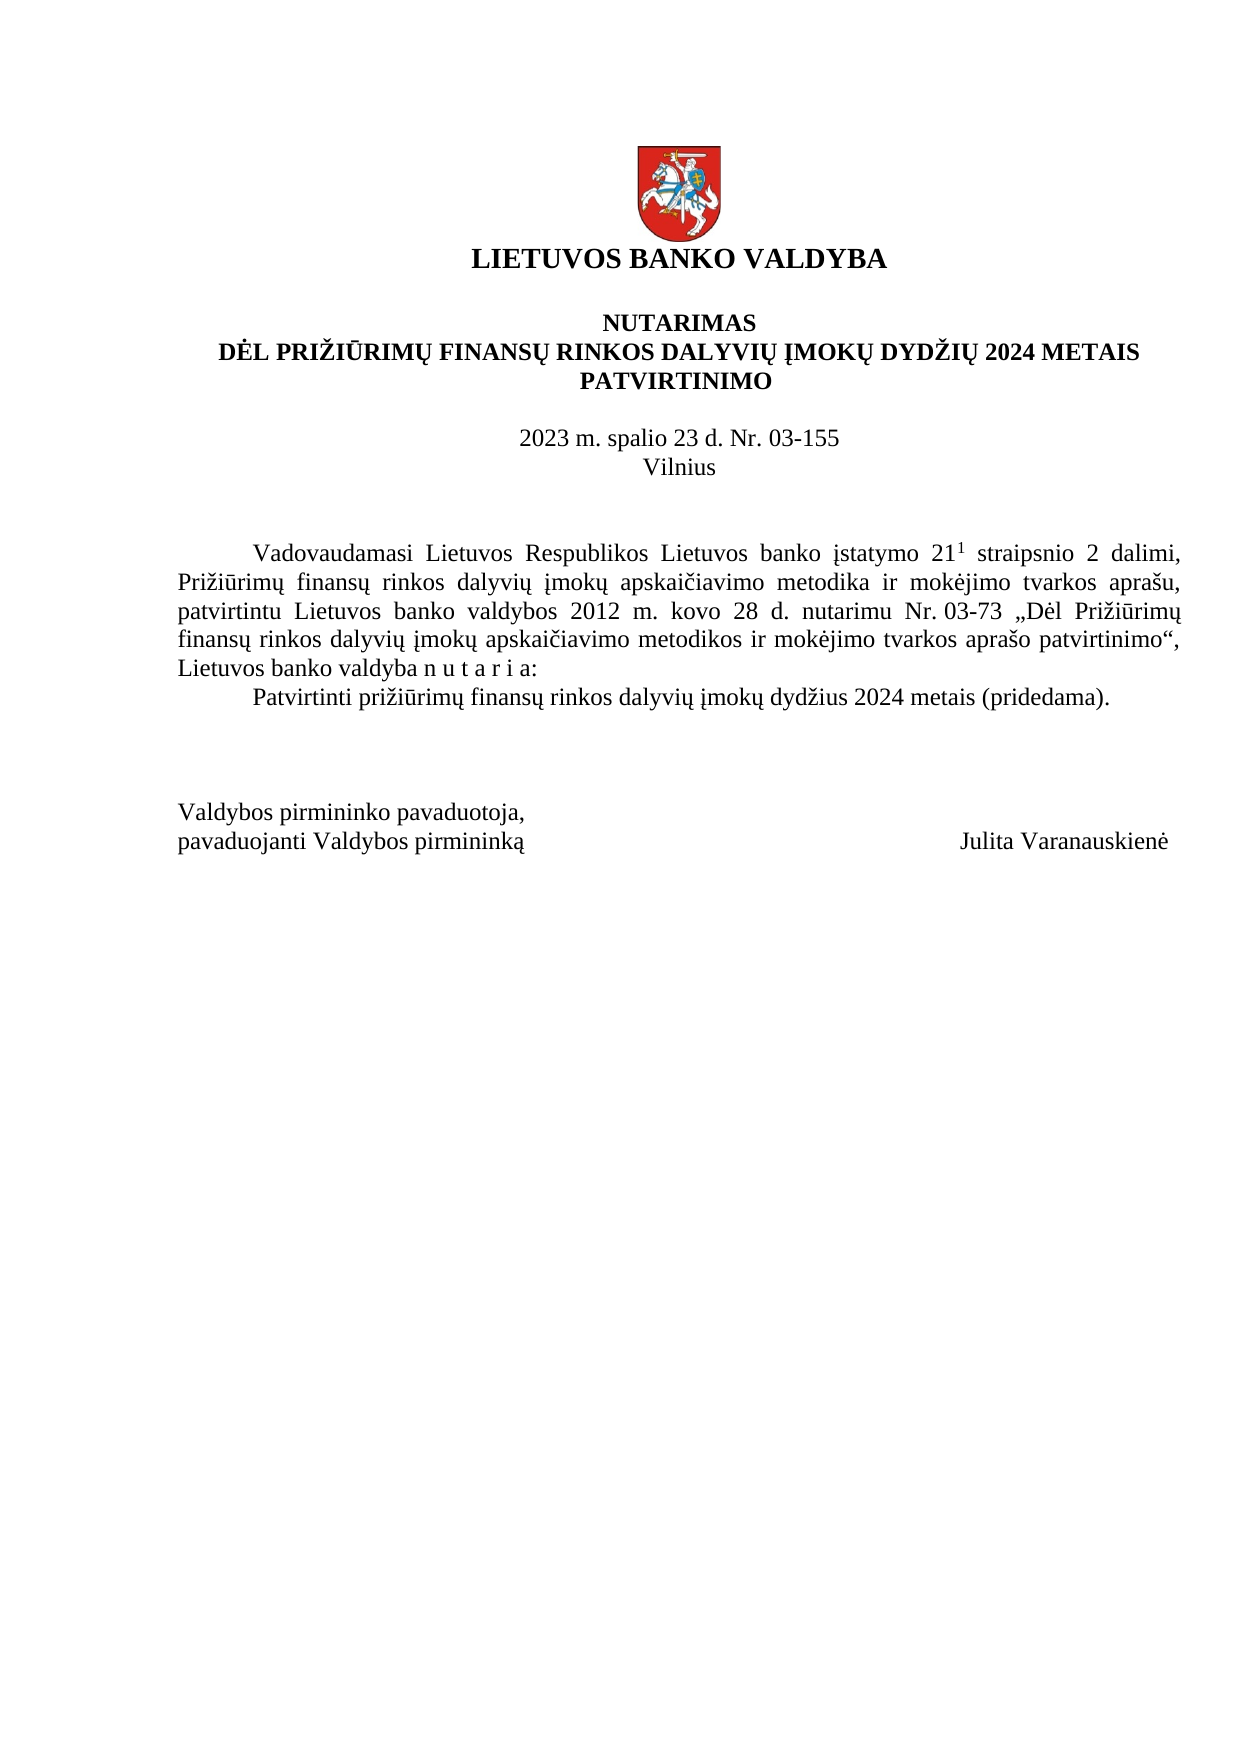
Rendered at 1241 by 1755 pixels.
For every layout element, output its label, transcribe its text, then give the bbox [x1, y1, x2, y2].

text PATVIRTINIMO [177, 366, 1181, 394]
text DĖL PRIŽIŪRIMŲ FINANSŲ RINKOS DALYVIŲ ĮMOKŲ DYDŽIŲ 2024 METAIS [177, 337, 1181, 366]
text Patvirtinti prižiūrimų finansų rinkos dalyvių įmokų dydžius 2024 metais (pridedama). [177, 682, 1181, 711]
text Vadovaudamasi Lietuvos Respublikos Lietuvos banko įstatymo 211 straipsnio 2 dalimi, Prižiūrimų finansų rinkos dalyvių įmokų apskaičiavimo metodika ir mokėjimo tvarkos aprašu, patvirtintu Lietuvos banko valdybos 2012 m. kovo 28 d. nutarimu Nr. 03-73 „Dėl Prižiūrimų finansų rinkos dalyvių įmokų apskaičiavimo metodikos ir mokėjimo tvarkos aprašo patvirtinimo“, Lietuvos banko valdyba n u t a r i a: [177, 538, 1181, 682]
text 2023 m. spalio 23 d. Nr. 03-155 [177, 423, 1181, 452]
text NUTARIMAS [177, 308, 1181, 337]
text LIETUVOS BANKO VALDYBA [177, 241, 1181, 275]
subtitle pavaduojanti Valdybos pirmininką Julita Varanauskienė [177, 826, 1181, 854]
text Vilnius [177, 452, 1181, 481]
text Valdybos pirmininko pavaduotoja, [177, 797, 1181, 826]
